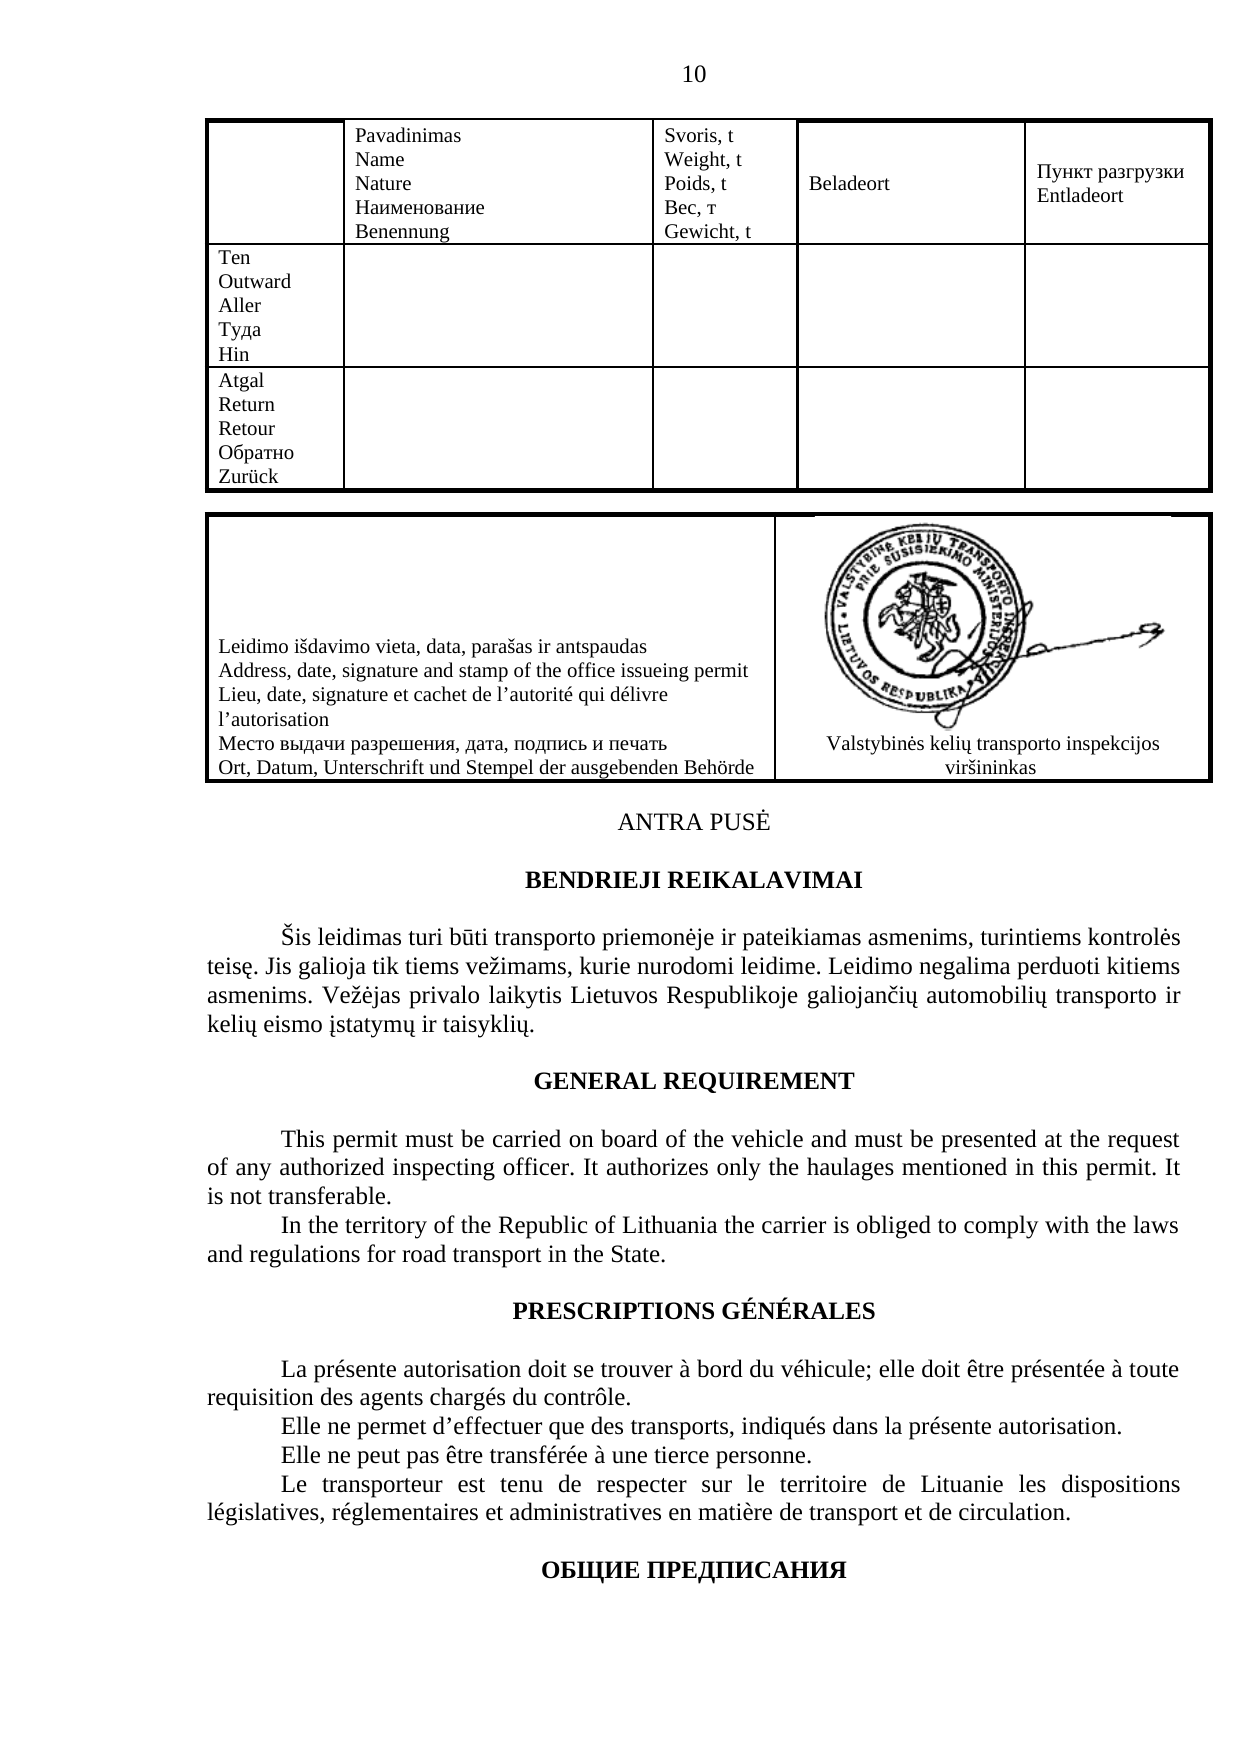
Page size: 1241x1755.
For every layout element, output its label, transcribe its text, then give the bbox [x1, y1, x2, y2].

table_header Valstybinės kelių transporto inspekcijos viršininkas [776, 517, 1208, 779]
text Elle ne peut pas être transférée à une tierce personne. [207, 1440, 1181, 1469]
table_cell [799, 368, 1024, 488]
table_cell Ten Outward Aller Туда Hin [209, 245, 343, 366]
text ANTRA PUSĖ [207, 807, 1181, 836]
text Elle ne permet d’effectuer que des transports, indiqués dans la présente autorisation. [207, 1411, 1181, 1440]
table_cell [345, 245, 652, 366]
text ОБЩИЕ ПРЕДПИСАНИЯ [207, 1555, 1181, 1584]
table_header Beladeort [799, 123, 1024, 243]
text BENDRIEJI REIKALAVIMAI [207, 865, 1181, 894]
table_cell [345, 368, 652, 488]
table_cell Atgal Return Retour Обратно Zurück [209, 368, 343, 488]
table_header Leidimo išdavimo vieta, data, parašas ir antspaudas Address, date, signature and stamp of the office issueing permit Lieu, date, signature et cachet de l’autorité qui délivre l’autorisation Место выдачи разрешения, дата, подпись и печать Ort, Datum, Unterschrift und Stempel der ausgebenden Behörde [209, 517, 774, 779]
table_header [209, 123, 343, 243]
table_cell [1026, 245, 1208, 366]
text This permit must be carried on board of the vehicle and must be presented at the request of any authorized inspecting officer. It authorizes only the haulages mentioned in this permit. It is not transferable. [207, 1124, 1181, 1210]
table_cell Svoris, t Weight, t Poids, t Вес, т Gewicht, t [654, 120, 796, 243]
table_cell [654, 368, 796, 488]
table_cell [1026, 368, 1208, 488]
table_cell [654, 245, 796, 366]
text La présente autorisation doit se trouver à bord du véhicule; elle doit être présentée à toute requisition des agents chargés du contrôle. [207, 1354, 1181, 1411]
table_cell Pavadinimas Name Nature Наименование Benennung [345, 120, 652, 243]
text Le transporteur est tenu de respecter sur le territoire de Lituanie les dispositions législatives, réglementaires et administratives en matière de transport et de circulation. [207, 1469, 1181, 1526]
text In the territory of the Republic of Lithuania the carrier is obliged to comply with the laws and regulations for road transport in the State. [207, 1210, 1181, 1267]
text Šis leidimas turi būti transporto priemonėje ir pateikiamas asmenims, turintiems kontrolės teisę. Jis galioja tik tiems vežimams, kurie nurodomi leidime. Leidimo negalima perduoti kitiems asmenims. Vežėjas privalo laikytis Lietuvos Respublikoje galiojančių automobilių transporto ir kelių eismo įstatymų ir taisyklių. [207, 922, 1181, 1037]
table_cell [799, 245, 1024, 366]
text GENERAL REQUIREMENT [207, 1066, 1181, 1095]
text PRESCRIPTIONS GÉNÉRALES [207, 1296, 1181, 1325]
table_header Пункт разгрузки Entladeort [1026, 123, 1208, 243]
